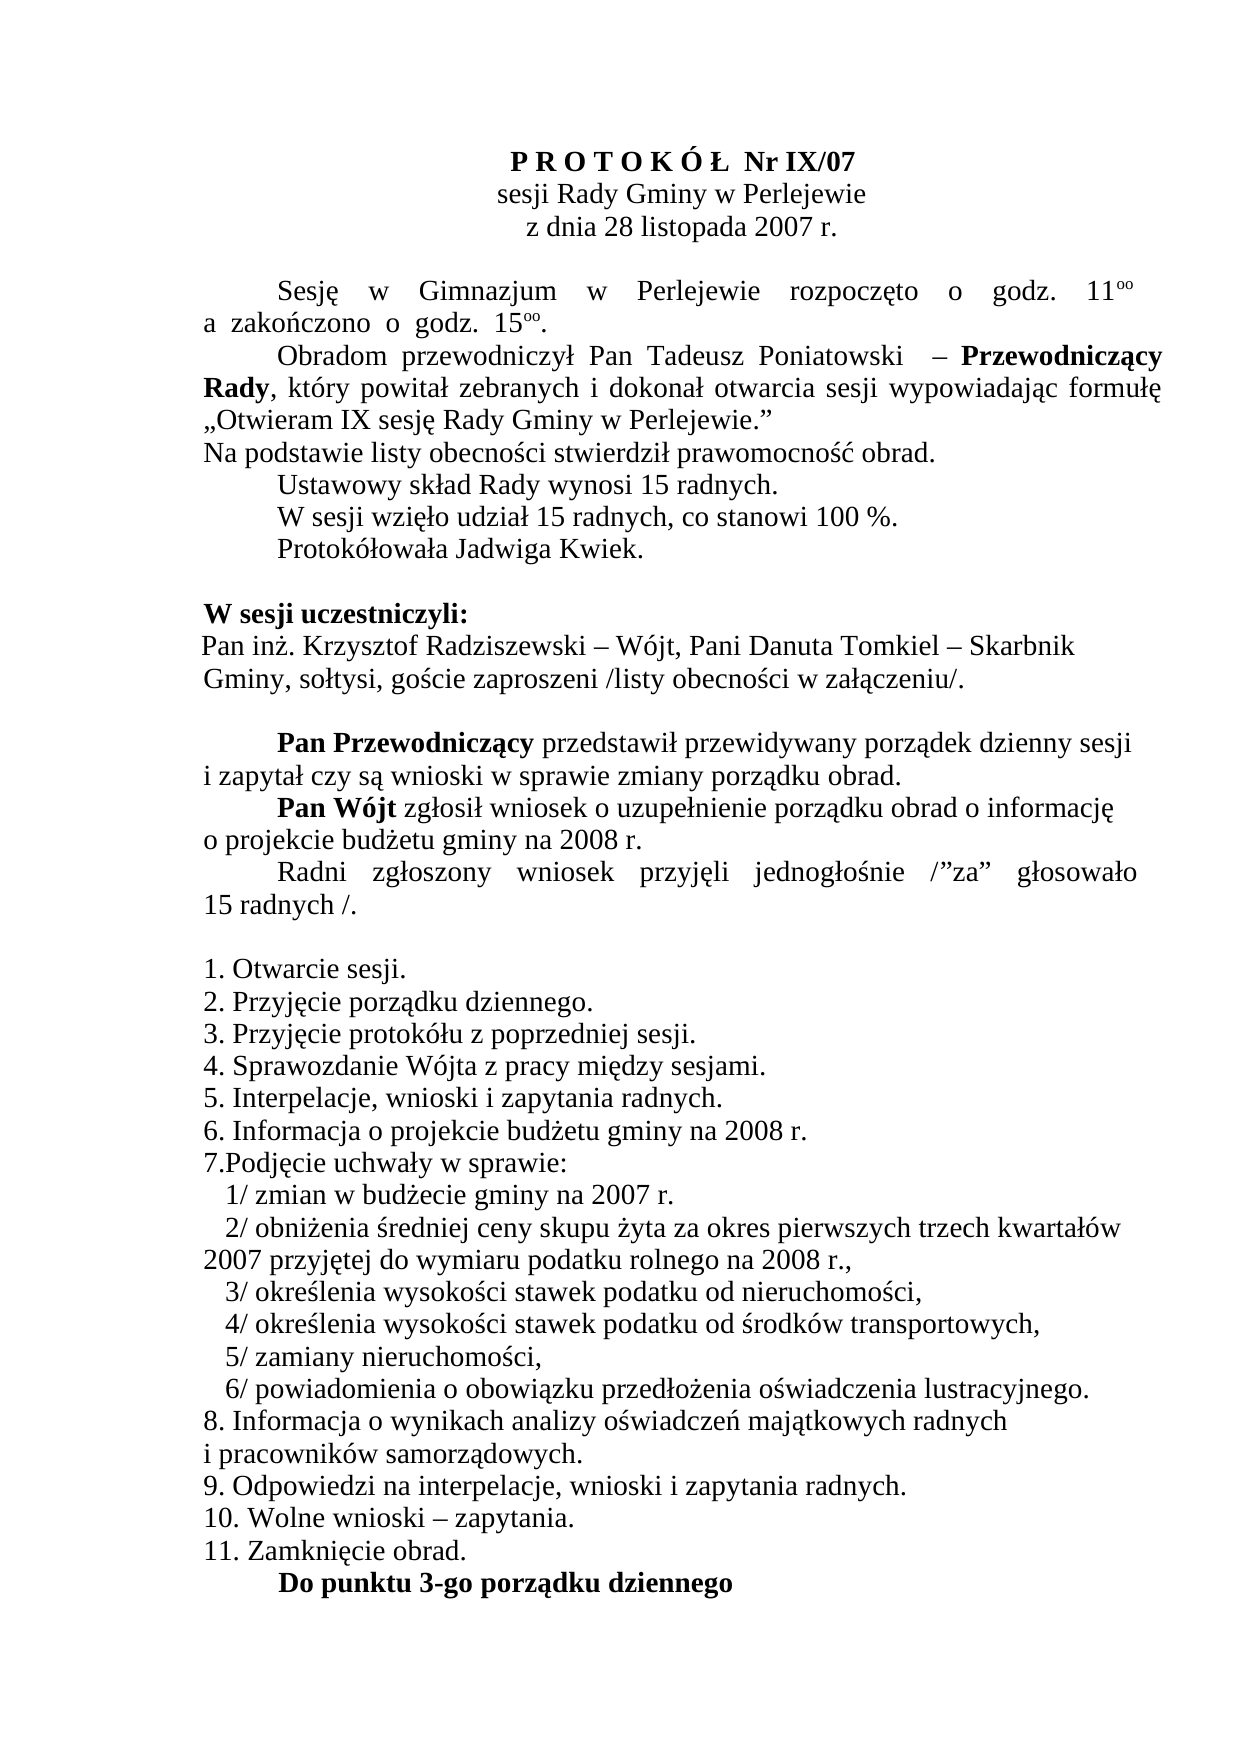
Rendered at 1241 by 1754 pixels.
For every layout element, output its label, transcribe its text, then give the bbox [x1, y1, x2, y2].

text 2/ obniżenia średniej ceny skupu żyta za okres pierwszych trzech kwartałów 2007 przyjętej do wymiaru podatku rolnego na 2008 r., [203, 1211, 1163, 1276]
text 5/ zamiany nieruchomości, [203, 1340, 1163, 1372]
list Do punktu 3-go porządku dziennego [241, 1566, 1163, 1598]
text Protokółowała Jadwiga Kwiek. [201, 533, 1163, 565]
text Obradom przewodniczył Pan Tadeusz Poniatowski – Przewodniczący Rady, który powitał zebranych i dokonał otwarcia sesji wypowiadając formułę „Otwieram IX sesję Rady Gminy w Perlejewie.” [201, 339, 1163, 436]
text W sesji wzięło udział 15 radnych, co stanowi 100 %. [201, 501, 1163, 533]
text Sesję w Gimnazjum w Perlejewie rozpoczęto o godz. 11oo a zakończono o godz. 15oo. [203, 274, 1163, 339]
text Radni zgłoszony wniosek przyjęli jednogłośnie /”za” głosowało 15 radnych /. [203, 856, 1163, 920]
text Pan Przewodniczący przedstawił przewidywany porządek dzienny sesji i zapytał czy są wnioski w sprawie zmiany porządku obrad. [203, 727, 1163, 791]
text P R O T O K Ó Ł Nr IX/07 [203, 145, 1163, 178]
text 4. Sprawozdanie Wójta z pracy między sesjami. 5. Interpelacje, wnioski i zapytania radnych. [203, 1049, 1163, 1114]
text W sesji uczestniczyli: [203, 597, 1163, 630]
text 1/ zmian w budżecie gminy na 2007 r. [203, 1179, 1163, 1211]
text 11. Zamknięcie obrad. [203, 1534, 1163, 1566]
text 1. Otwarcie sesji. 2. Przyjęcie porządku dziennego. 3. Przyjęcie protokółu z poprzedniej sesji. [203, 953, 1163, 1049]
text Ustawowy skład Rady wynosi 15 radnych. [201, 468, 1163, 501]
text Pan Wójt zgłosił wniosek o uzupełnienie porządku obrad o informację o projekcie budżetu gminy na 2008 r. [203, 791, 1163, 856]
text Na podstawie listy obecności stwierdził prawomocność obrad. [203, 436, 1163, 468]
text Pan inż. Krzysztof Radziszewski – Wójt, Pani Danuta Tomkiel – Skarbnik Gminy, sołtysi, goście zaproszeni /listy obecności w załączeniu/. [201, 630, 1163, 694]
text 3/ określenia wysokości stawek podatku od nieruchomości, [203, 1276, 1163, 1308]
text 6. Informacja o projekcie budżetu gminy na 2008 r. 7.Podjęcie uchwały w sprawie: [203, 1114, 1163, 1179]
text 4/ określenia wysokości stawek podatku od środków transportowych, [203, 1308, 1163, 1340]
text 10. Wolne wnioski – zapytania. [203, 1502, 1163, 1534]
text 6/ powiadomienia o obowiązku przedłożenia oświadczenia lustracyjnego. 8. Informacja o wynikach analizy oświadczeń majątkowych radnych i pracowników samorządowych. 9. Odpowiedzi na interpelacje, wnioski i zapytania radnych. [203, 1372, 1163, 1502]
text z dnia 28 listopada 2007 r. [201, 210, 1163, 242]
text sesji Rady Gminy w Perlejewie [201, 178, 1163, 210]
